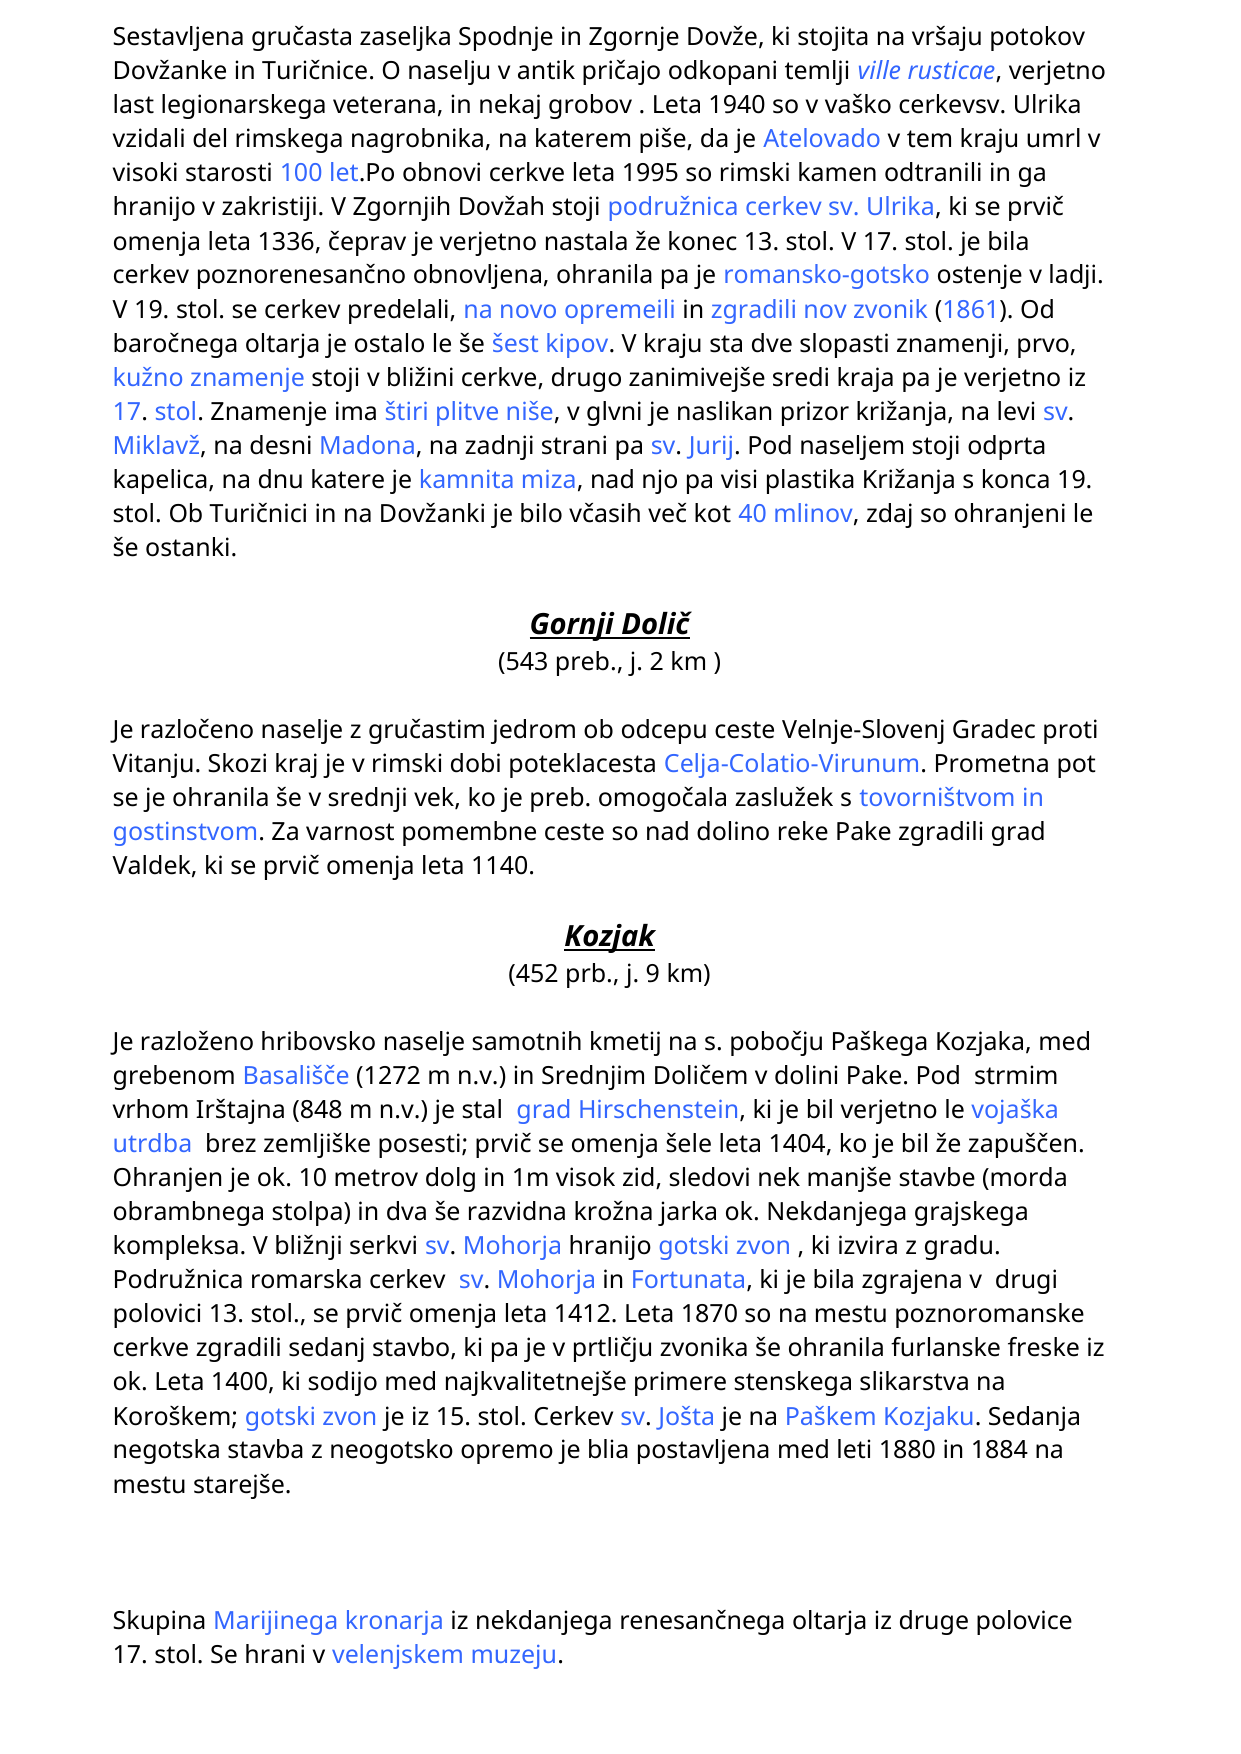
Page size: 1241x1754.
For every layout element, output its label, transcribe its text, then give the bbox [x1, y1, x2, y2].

text Je razloženo hribovsko naselje samotnih kmetij na s. pobočju Paškega Kozjaka, med grebenom Basališče (1272 m n.v.) in Srednjim Doličem v dolini Pake. Pod strmim vrhom Irštajna (848 m n.v.) je stal grad Hirschenstein, ki je bil verjetno le vojaška utrdba brez zemljiške posesti; prvič se omenja šele leta 1404, ko je bil že zapuščen. Ohranjen je ok. 10 metrov dolg in 1m visok zid, sledovi nek manjše stavbe (morda obrambnega stolpa) in dva še razvidna krožna jarka ok. Nekdanjega grajskega kompleksa. V bližnji serkvi sv. Mohorja hranijo gotski zvon , ki izvira z gradu. Podružnica romarska cerkev sv. Mohorja in Fortunata, ki je bila zgrajena v drugi polovici 13. stol., se prvič omenja leta 1412. Leta 1870 so na mestu poznoromanske cerkve zgradili sedanj stavbo, ki pa je v prtličju zvonika še ohranila furlanske freske iz ok. Leta 1400, ki sodijo med najkvalitetnejše primere stenskega slikarstva na Koroškem; gotski zvon je iz 15. stol. Cerkev sv. Jošta je na Paškem Kozjaku. Sedanja negotska stavba z neogotsko opremo je blia postavljena med leti 1880 in 1884 na mestu starejše. [112, 1023, 1106, 1500]
text Skupina Marijinega kronarja iz nekdanjega renesančnega oltarja iz druge polovice 17. stol. Se hrani v velenjskem muzeju. [112, 1602, 1106, 1671]
text Kozjak [112, 916, 1106, 955]
text Gornji Dolič [112, 603, 1106, 643]
text Sestavljena gručasta zaseljka Spodnje in Zgornje Dovže, ki stojita na vršaju potokov Dovžanke in Turičnice. O naselju v antik pričajo odkopani temlji ville rusticae, verjetno last legionarskega veterana, in nekaj grobov . Leta 1940 so v vaško cerkevsv. Ulrika vzidali del rimskega nagrobnika, na katerem piše, da je Atelovado v tem kraju umrl v visoki starosti 100 let.Po obnovi cerkve leta 1995 so rimski kamen odtranili in ga hranijo v zakristiji. V Zgornjih Dovžah stoji podružnica cerkev sv. Ulrika, ki se prvič omenja leta 1336, čeprav je verjetno nastala že konec 13. stol. V 17. stol. je bila cerkev poznorenesančno obnovljena, ohranila pa je romansko-gotsko ostenje v ladji. V 19. stol. se cerkev predelali, na novo opremeili in zgradili nov zvonik (1861). Od baročnega oltarja je ostalo le še šest kipov. V kraju sta dve slopasti znamenji, prvo, kužno znamenje stoji v bližini cerkve, drugo zanimivejše sredi kraja pa je verjetno iz 17. stol. Znamenje ima štiri plitve niše, v glvni je naslikan prizor križanja, na levi sv. Miklavž, na desni Madona, na zadnji strani pa sv. Jurij. Pod naseljem stoji odprta kapelica, na dnu katere je kamnita miza, nad njo pa visi plastika Križanja s konca 19. stol. Ob Turičnici in na Dovžanki je bilo včasih več kot 40 mlinov, zdaj so ohranjeni le še ostanki. [112, 19, 1106, 564]
text (452 prb., j. 9 km) [112, 955, 1106, 989]
text (543 preb., j. 2 km ) [112, 643, 1106, 677]
text Je razločeno naselje z gručastim jedrom ob odcepu ceste Velnje-Slovenj Gradec proti Vitanju. Skozi kraj je v rimski dobi poteklacesta Celja-Colatio-Virunum. Prometna pot se je ohranila še v srednji vek, ko je preb. omogočala zaslužek s tovorništvom in gostinstvom. Za varnost pomembne ceste so nad dolino reke Pake zgradili grad Valdek, ki se prvič omenja leta 1140. [112, 711, 1106, 882]
